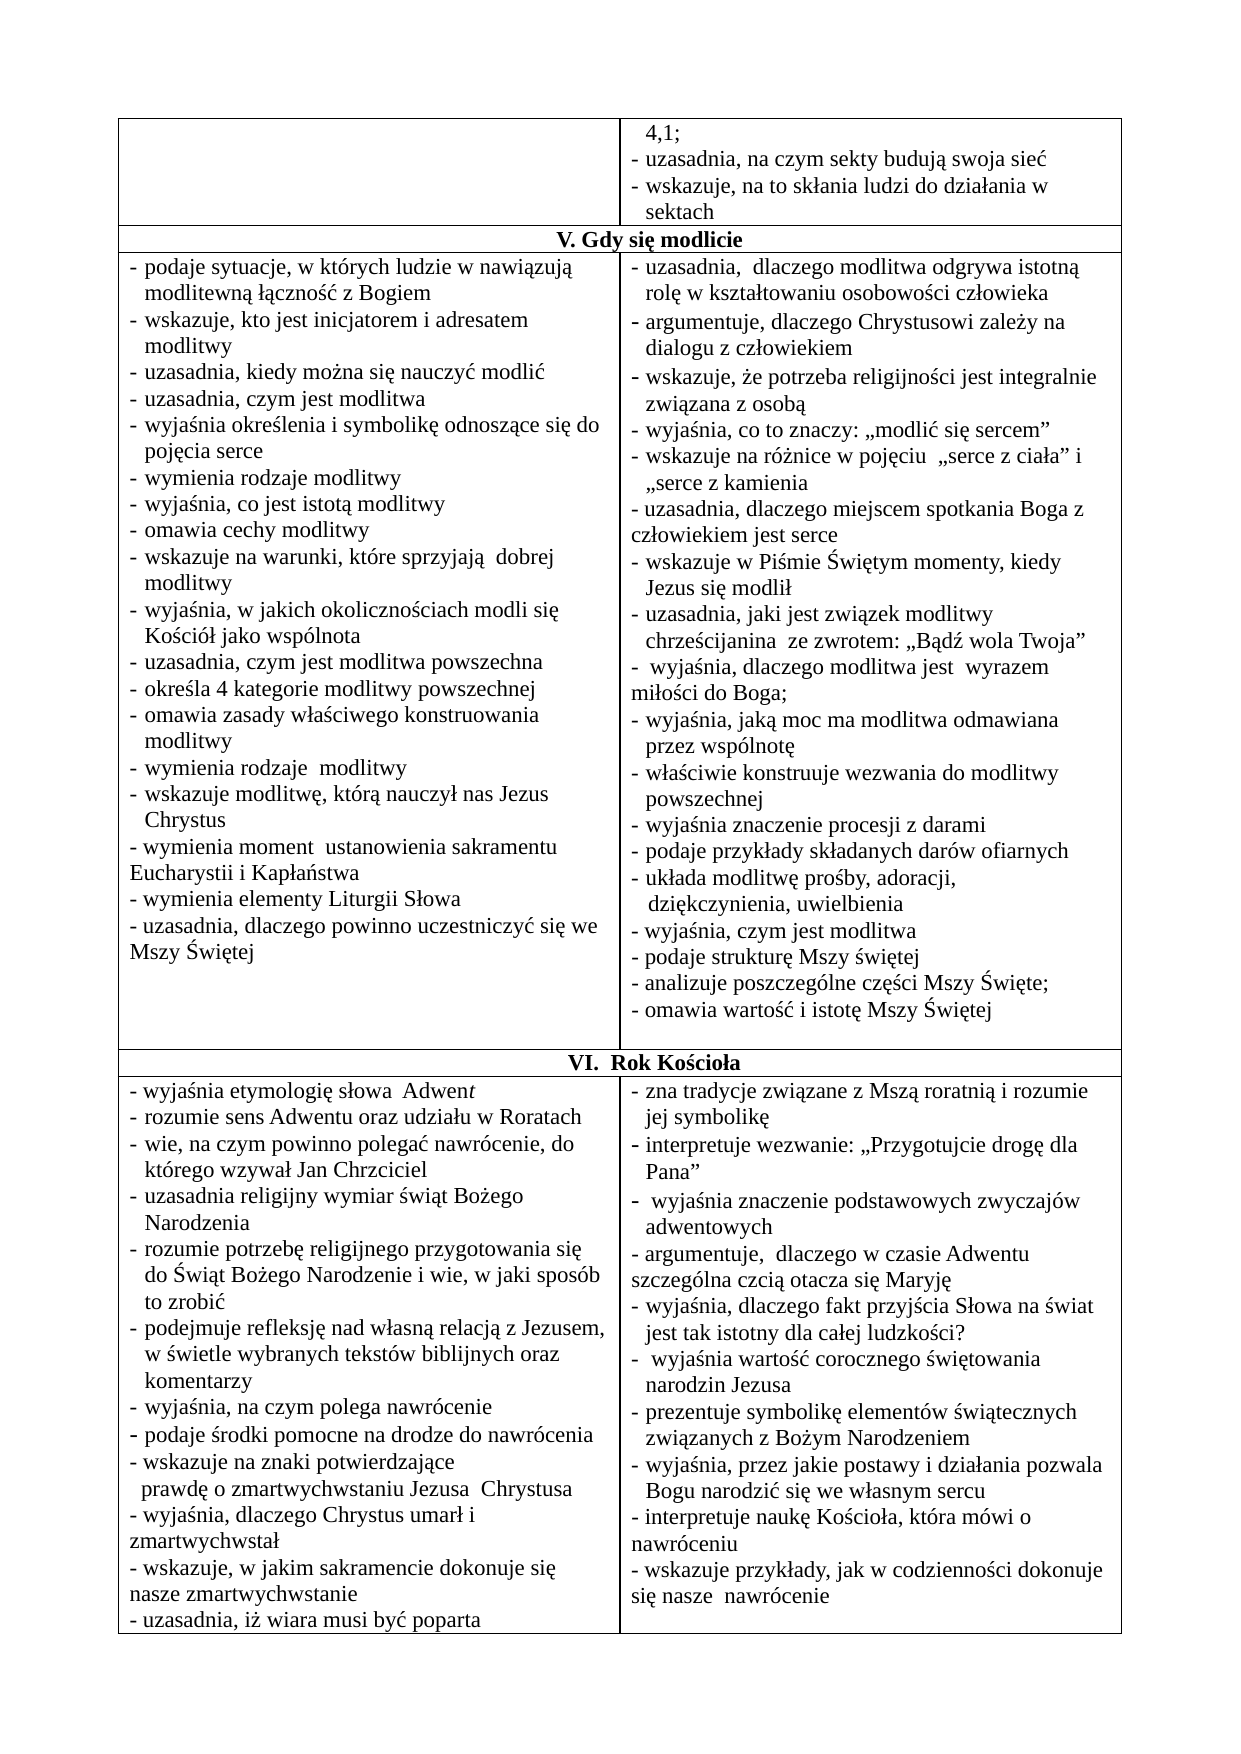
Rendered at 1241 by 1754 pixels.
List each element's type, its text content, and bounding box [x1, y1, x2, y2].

table_cell V. Gdy się modlicie [119, 226, 1121, 252]
table_cell 4,1; uzasadnia, na czym sekty budują swoja sieć wskazuje, na to skłania ludzi do działania w sektach [621, 119, 1121, 224]
table_cell zna tradycje związane z Mszą roratnią i rozumie jej symbolikę interpretuje wezwanie: „Przygotujcie drogę dla Pana” wyjaśnia znaczenie podstawowych zwyczajów adwentowych - argumentuje, dlaczego w czasie Adwentu szczególna czcią otacza się Maryję wyjaśnia, dlaczego fakt przyjścia Słowa na świat jest tak istotny dla całej ludzkości? wyjaśnia wartość corocznego świętowania narodzin Jezusa prezentuje symbolikę elementów świątecznych związanych z Bożym Narodzeniem wyjaśnia, przez jakie postawy i działania pozwala Bogu narodzić się we własnym sercu - interpretuje naukę Kościoła, która mówi o nawróceniu - wskazuje przykłady, jak w codzienności dokonuje się nasze nawrócenie [621, 1077, 1121, 1633]
table_cell [119, 119, 619, 224]
table_cell uzasadnia, dlaczego modlitwa odgrywa istotną rolę w kształtowaniu osobowości człowieka argumentuje, dlaczego Chrystusowi zależy na dialogu z człowiekiem wskazuje, że potrzeba religijności jest integralnie związana z osobą wyjaśnia, co to znaczy: „modlić się sercem” wskazuje na różnice w pojęciu „serce z ciała” i „serce z kamienia - uzasadnia, dlaczego miejscem spotkania Boga z człowiekiem jest serce wskazuje w Piśmie Świętym momenty, kiedy Jezus się modlił uzasadnia, jaki jest związek modlitwy chrześcijanina ze zwrotem: „Bądź wola Twoja” - wyjaśnia, dlaczego modlitwa jest wyrazem miłości do Boga; wyjaśnia, jaką moc ma modlitwa odmawiana przez wspólnotę właściwie konstruuje wezwania do modlitwy powszechnej wyjaśnia znaczenie procesji z darami podaje przykłady składanych darów ofiarnych układa modlitwę prośby, adoracji, dziękczynienia, uwielbienia - wyjaśnia, czym jest modlitwa - podaje strukturę Mszy świętej - analizuje poszczególne części Mszy Święte; - omawia wartość i istotę Mszy Świętej [621, 253, 1121, 1048]
table_cell podaje sytuacje, w których ludzie w nawiązują modlitewną łączność z Bogiem wskazuje, kto jest inicjatorem i adresatem modlitwy uzasadnia, kiedy można się nauczyć modlić uzasadnia, czym jest modlitwa wyjaśnia określenia i symbolikę odnoszące się do pojęcia serce wymienia rodzaje modlitwy wyjaśnia, co jest istotą modlitwy omawia cechy modlitwy wskazuje na warunki, które sprzyjają dobrej modlitwy wyjaśnia, w jakich okolicznościach modli się Kościół jako wspólnota uzasadnia, czym jest modlitwa powszechna określa 4 kategorie modlitwy powszechnej omawia zasady właściwego konstruowania modlitwy wymienia rodzaje modlitwy wskazuje modlitwę, którą nauczył nas Jezus Chrystus - wymienia moment ustanowienia sakramentu Eucharystii i Kapłaństwa - wymienia elementy Liturgii Słowa - uzasadnia, dlaczego powinno uczestniczyć się we Mszy Świętej [119, 253, 619, 1048]
table_cell VI. Rok Kościoła [119, 1050, 1121, 1076]
table_cell - wyjaśnia etymologię słowa Adwent rozumie sens Adwentu oraz udziału w Roratach wie, na czym powinno polegać nawrócenie, do którego wzywał Jan Chrzciciel uzasadnia religijny wymiar świąt Bożego Narodzenia rozumie potrzebę religijnego przygotowania się do Świąt Bożego Narodzenie i wie, w jaki sposób to zrobić podejmuje refleksję nad własną relacją z Jezusem, w świetle wybranych tekstów biblijnych oraz komentarzy wyjaśnia, na czym polega nawrócenie podaje środki pomocne na drodze do nawrócenia - wskazuje na znaki potwierdzające prawdę o zmartwychwstaniu Jezusa Chrystusa - wyjaśnia, dlaczego Chrystus umarł i zmartwychwstał - wskazuje, w jakim sakramencie dokonuje się nasze zmartwychwstanie - uzasadnia, iż wiara musi być poparta [119, 1077, 619, 1633]
